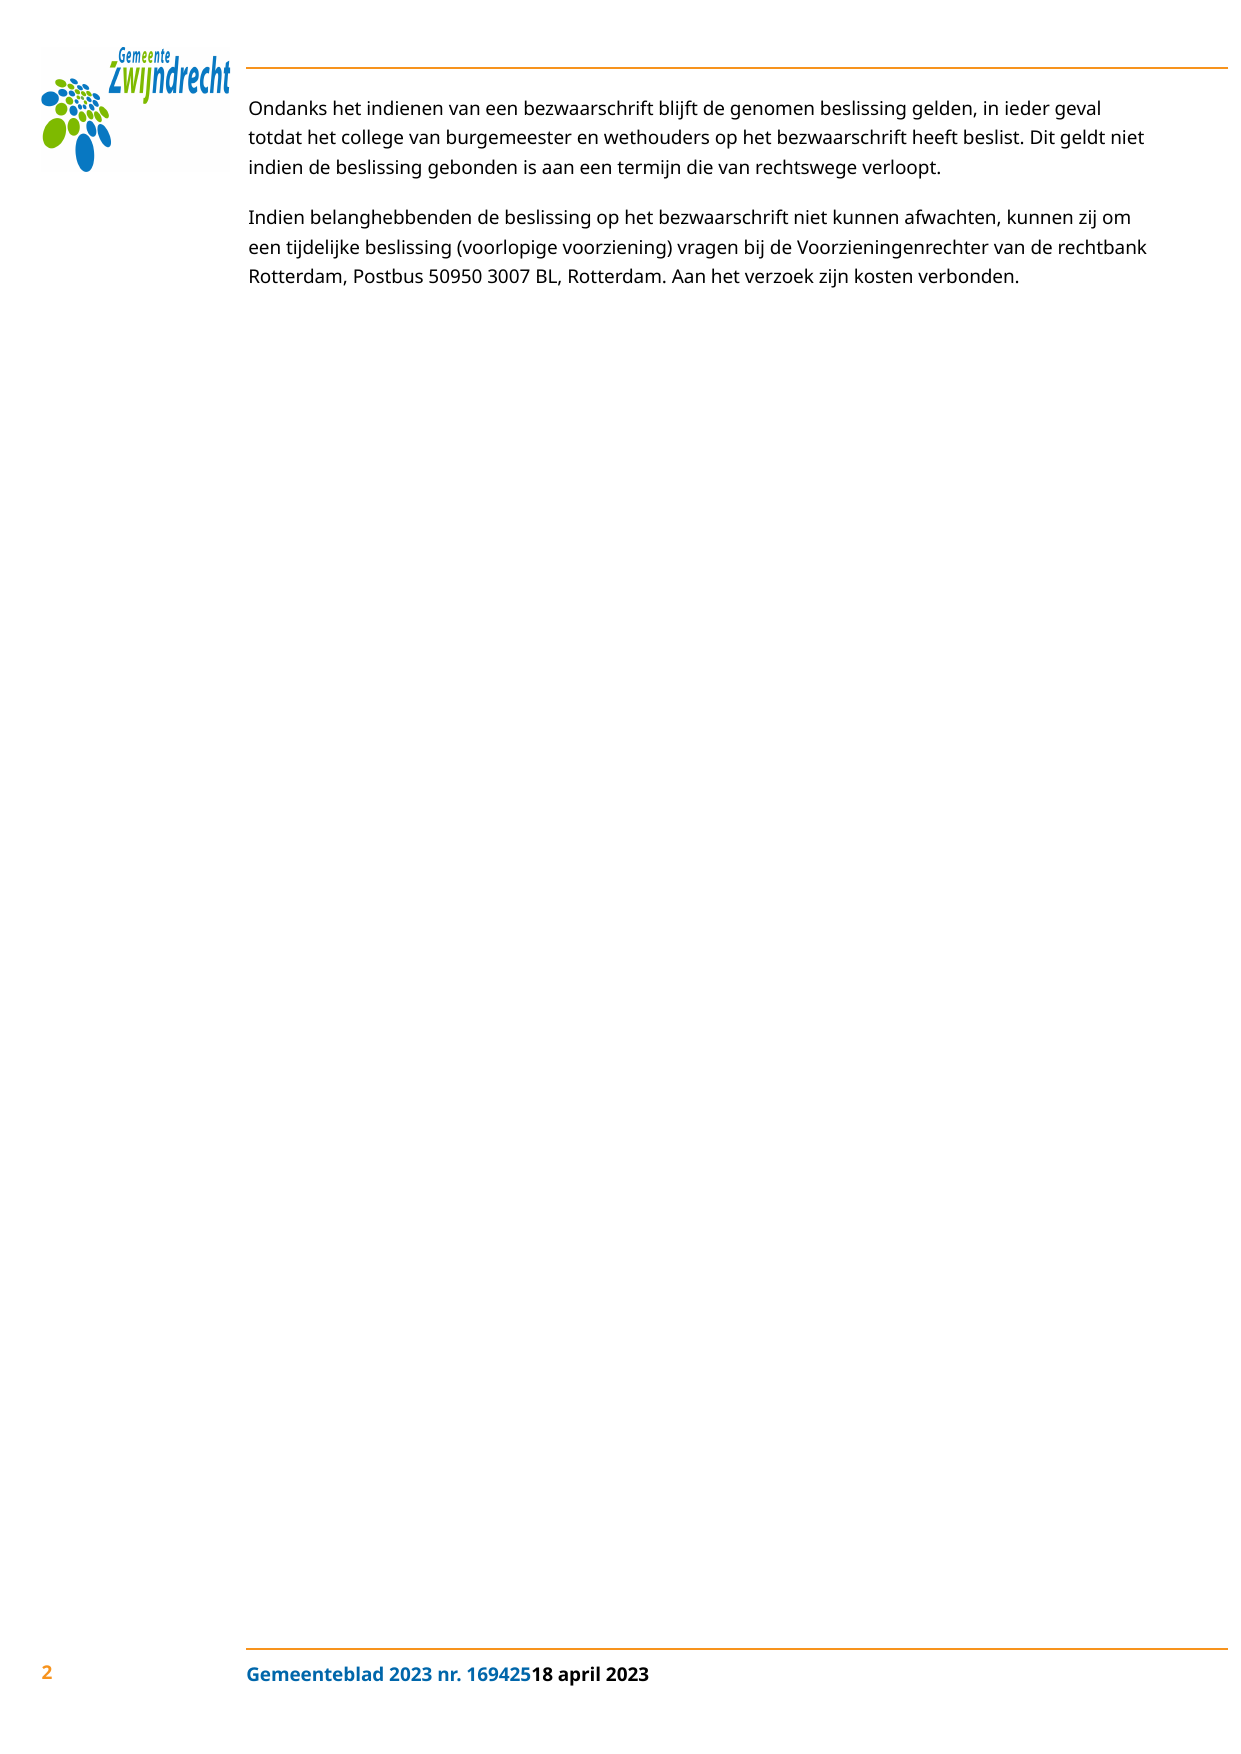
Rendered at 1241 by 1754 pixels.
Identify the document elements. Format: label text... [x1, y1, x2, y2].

text Ondanks het indienen van een bezwaarschrift blijft de genomen beslissing gelden, in ieder geval totdat het college van burgemeester en wethouders op het bezwaarschrift heeft beslist. Dit geldt niet indien de beslissing gebonden is aan een termijn die van rechtswege verloopt. [248, 95, 1152, 180]
text Indien belanghebbenden de beslissing op het bezwaarschrift niet kunnen afwachten, kunnen zij om een tijdelijke beslissing (voorlopige voorziening) vragen bij de Voorzieningenrechter van de rechtbank Rotterdam, Postbus 50950 3007 BL, Rotterdam. Aan het verzoek zijn kosten verbonden. [248, 204, 1152, 289]
picture [41, 47, 231, 172]
